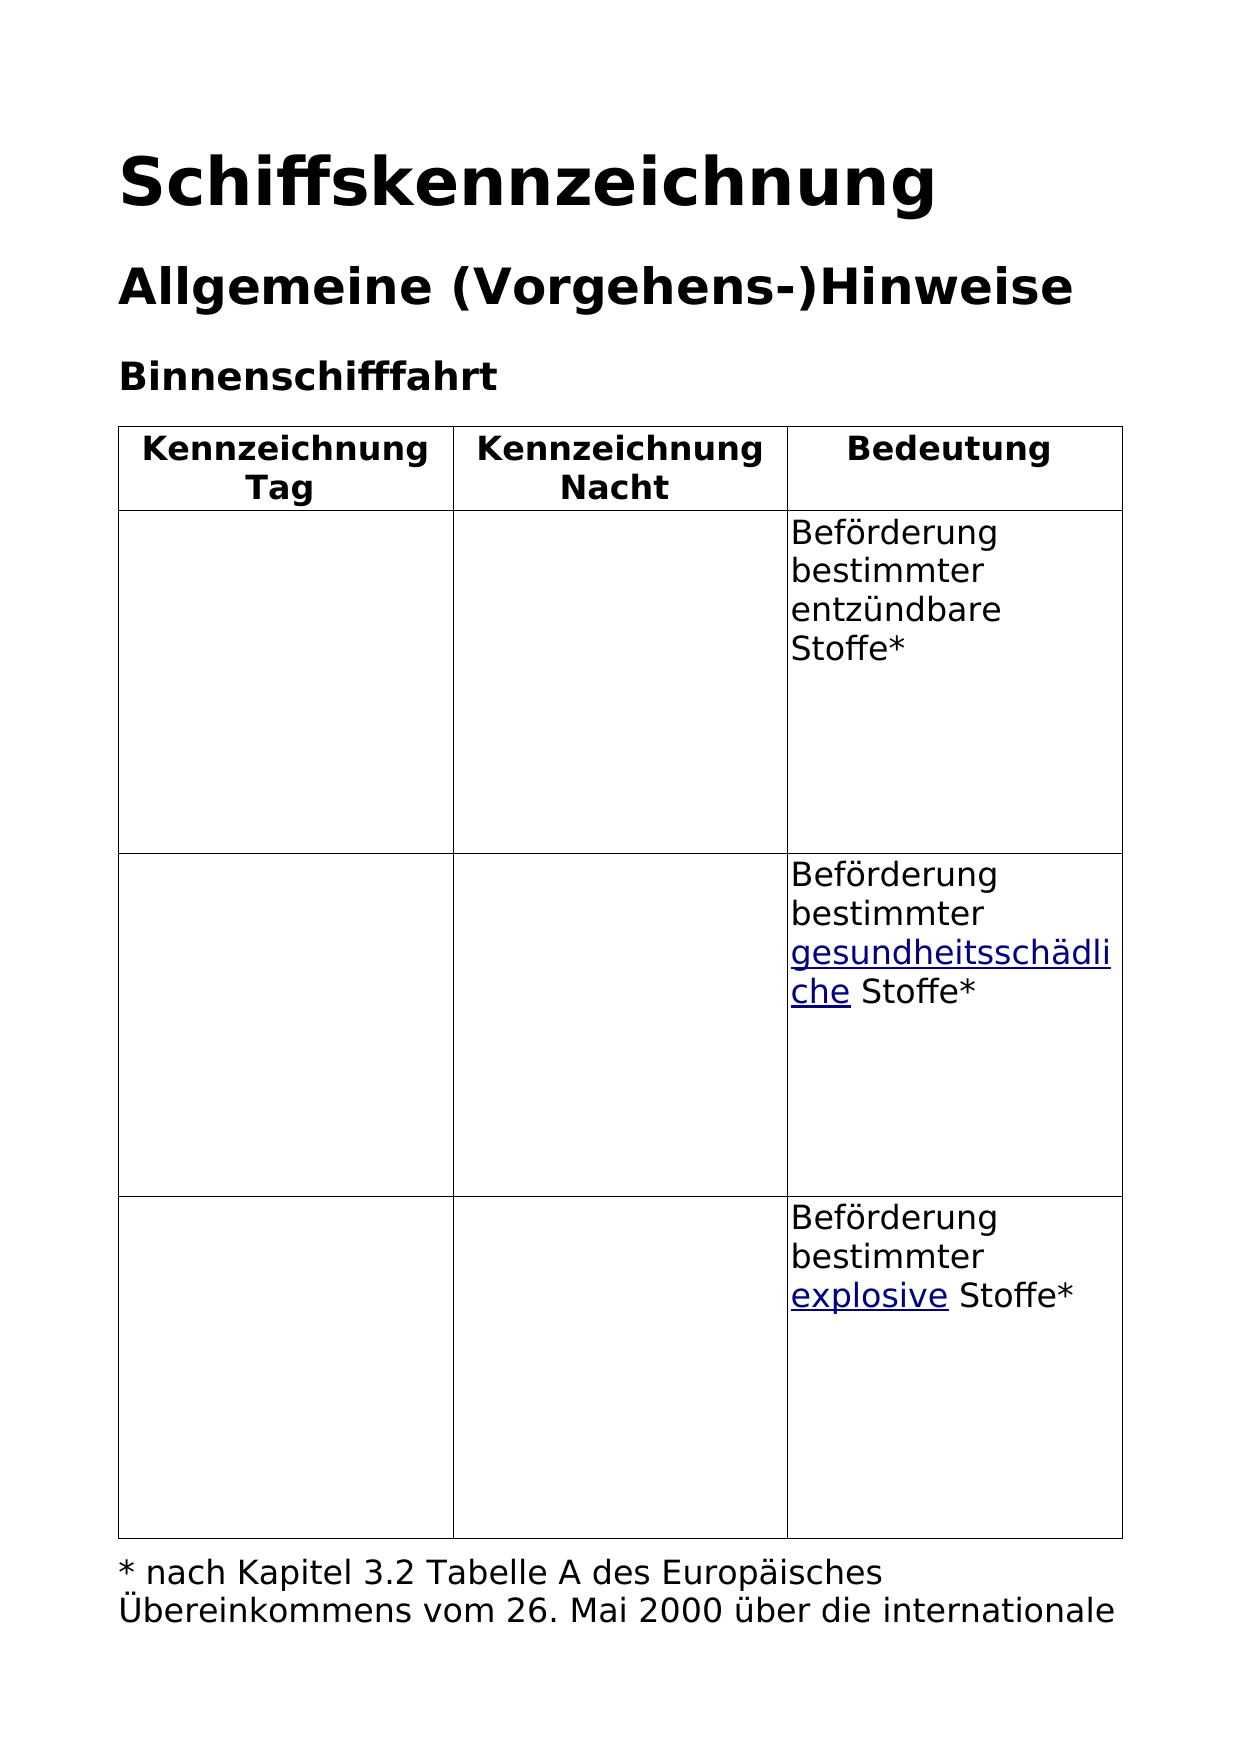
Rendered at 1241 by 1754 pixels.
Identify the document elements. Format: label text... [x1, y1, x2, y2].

table_cell [119, 1197, 453, 1538]
table_cell [119, 511, 453, 853]
subtitle Allgemeine (Vorgehens-)Hinweise [118, 258, 1122, 316]
table_cell [454, 854, 787, 1196]
table_cell [454, 1197, 787, 1538]
table_cell [119, 854, 453, 1196]
table_cell Beförderung bestimmter gesundheitsschädliche Stoffe* [788, 854, 1122, 1196]
subtitle Binnenschifffahrt [118, 354, 1122, 399]
table_cell Beförderung bestimmter explosive Stoffe* [788, 1197, 1122, 1538]
text * nach Kapitel 3.2 Tabelle A des Europäisches Übereinkommens vom 26. Mai 2000 über die internationale [118, 1553, 1122, 1631]
table_header Bedeutung [788, 427, 1122, 510]
table_header Kennzeichnung Tag [119, 427, 453, 510]
table_header Kennzeichnung Nacht [454, 427, 787, 510]
subtitle Schiffskennzeichnung [118, 143, 1122, 221]
table_cell Beförderung bestimmter entzündbare Stoffe* [788, 511, 1122, 853]
table_cell [454, 511, 787, 853]
